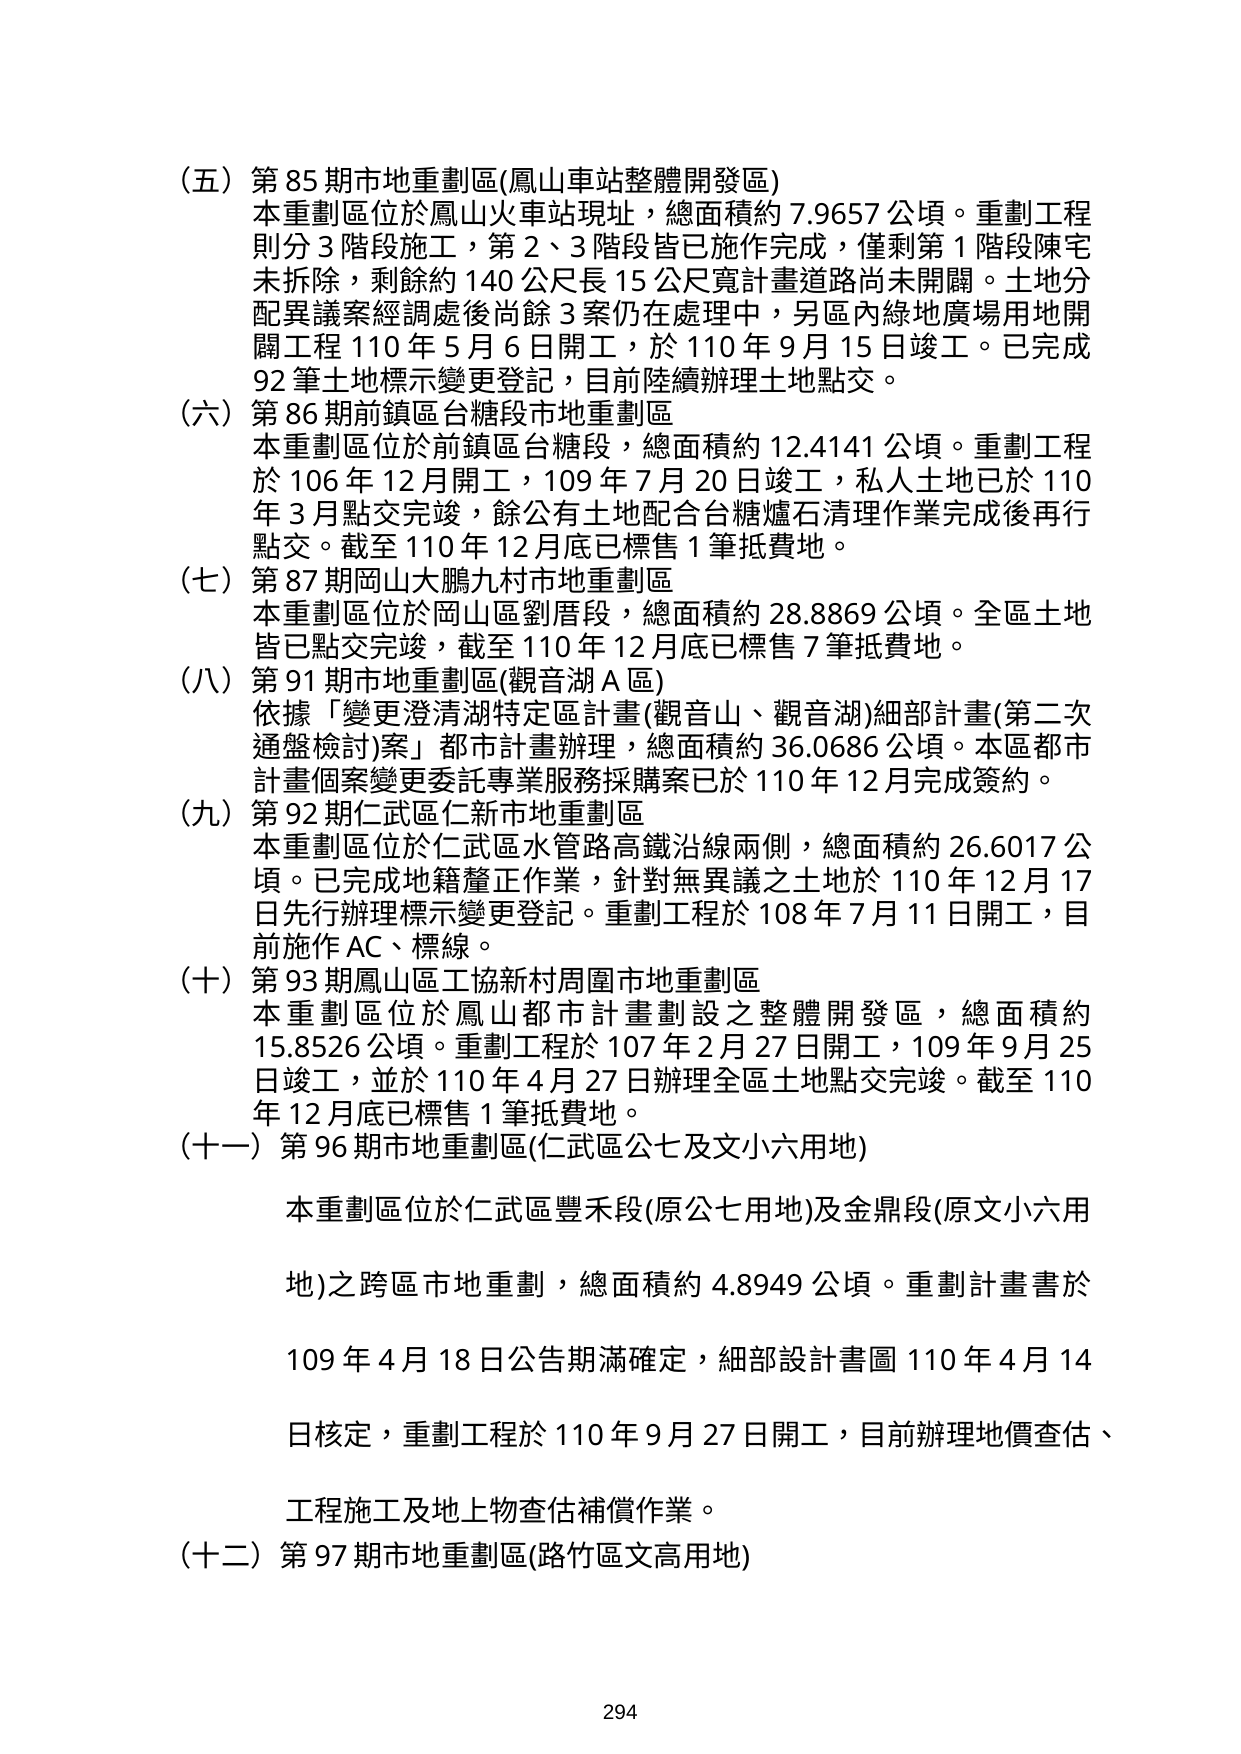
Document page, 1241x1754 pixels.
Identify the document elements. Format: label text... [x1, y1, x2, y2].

text （五）第85期市地重劃區(鳳山車站整體開發區) [162, 164, 1092, 198]
text 本重劃區位於岡山區劉厝段，總面積約28.8869公頃。全區土地皆已點交完竣，截至110年12月底已標售7筆抵費地。 [253, 598, 1092, 664]
text 本重劃區位於鳳山都市計畫劃設之整體開發區，總面積約15.8526公頃。重劃工程於107年2月27日開工，109年9月25日竣工，並於110年4月27日辦理全區土地點交完竣。截至110年12月底已標售1筆抵費地。 [253, 998, 1092, 1131]
text （七）第87期岡山大鵬九村市地重劃區 [162, 564, 1092, 598]
text （六）第86期前鎮區台糖段市地重劃區 [162, 398, 1092, 431]
text 本重劃區位於仁武區水管路高鐵沿線兩側，總面積約26.6017公頃。已完成地籍釐正作業，針對無異議之土地於110年12月17日先行辦理標示變更登記。重劃工程於108年7月11日開工，目前施作AC、標線。 [253, 831, 1092, 964]
text （十二）第97期市地重劃區(路竹區文高用地) [162, 1539, 1092, 1573]
text 依據「變更澄清湖特定區計畫(觀音山、觀音湖)細部計畫(第二次通盤檢討)案」都市計畫辦理，總面積約36.0686公頃。本區都市計畫個案變更委託專業服務採購案已於110年12月完成簽約。 [253, 698, 1092, 798]
text 本重劃區位於仁武區豐禾段(原公七用地)及金鼎段(原文小六用地)之跨區市地重劃，總面積約4.8949公頃。重劃計畫書於109年4月18日公告期滿確定，細部設計書圖110年4月14日核定，重劃工程於110年9月27日開工，目前辦理地價查估、工程施工及地上物查估補償作業。 [285, 1164, 1092, 1539]
text （九）第92期仁武區仁新市地重劃區 [162, 798, 1092, 831]
text 本重劃區位於鳳山火車站現址，總面積約7.9657公頃。重劃工程則分3階段施工，第2、3階段皆已施作完成，僅剩第1階段陳宅未拆除，剩餘約140公尺長15公尺寬計畫道路尚未開闢。土地分配異議案經調處後尚餘3案仍在處理中，另區內綠地廣場用地開闢工程110年5月6日開工，於110年9月15日竣工。已完成92筆土地標示變更登記，目前陸續辦理土地點交。 [253, 198, 1092, 398]
text （八）第91期市地重劃區(觀音湖A區) [162, 664, 1092, 698]
text 本重劃區位於前鎮區台糖段，總面積約12.4141公頃。重劃工程於106年12月開工，109年7月20日竣工，私人土地已於110年3月點交完竣，餘公有土地配合台糖爐石清理作業完成後再行點交。截至110年12月底已標售1筆抵費地。 [253, 431, 1092, 564]
text （十一）第96期市地重劃區(仁武區公七及文小六用地) [162, 1131, 1092, 1164]
text （十）第93期鳳山區工協新村周圍市地重劃區 [162, 964, 1092, 998]
